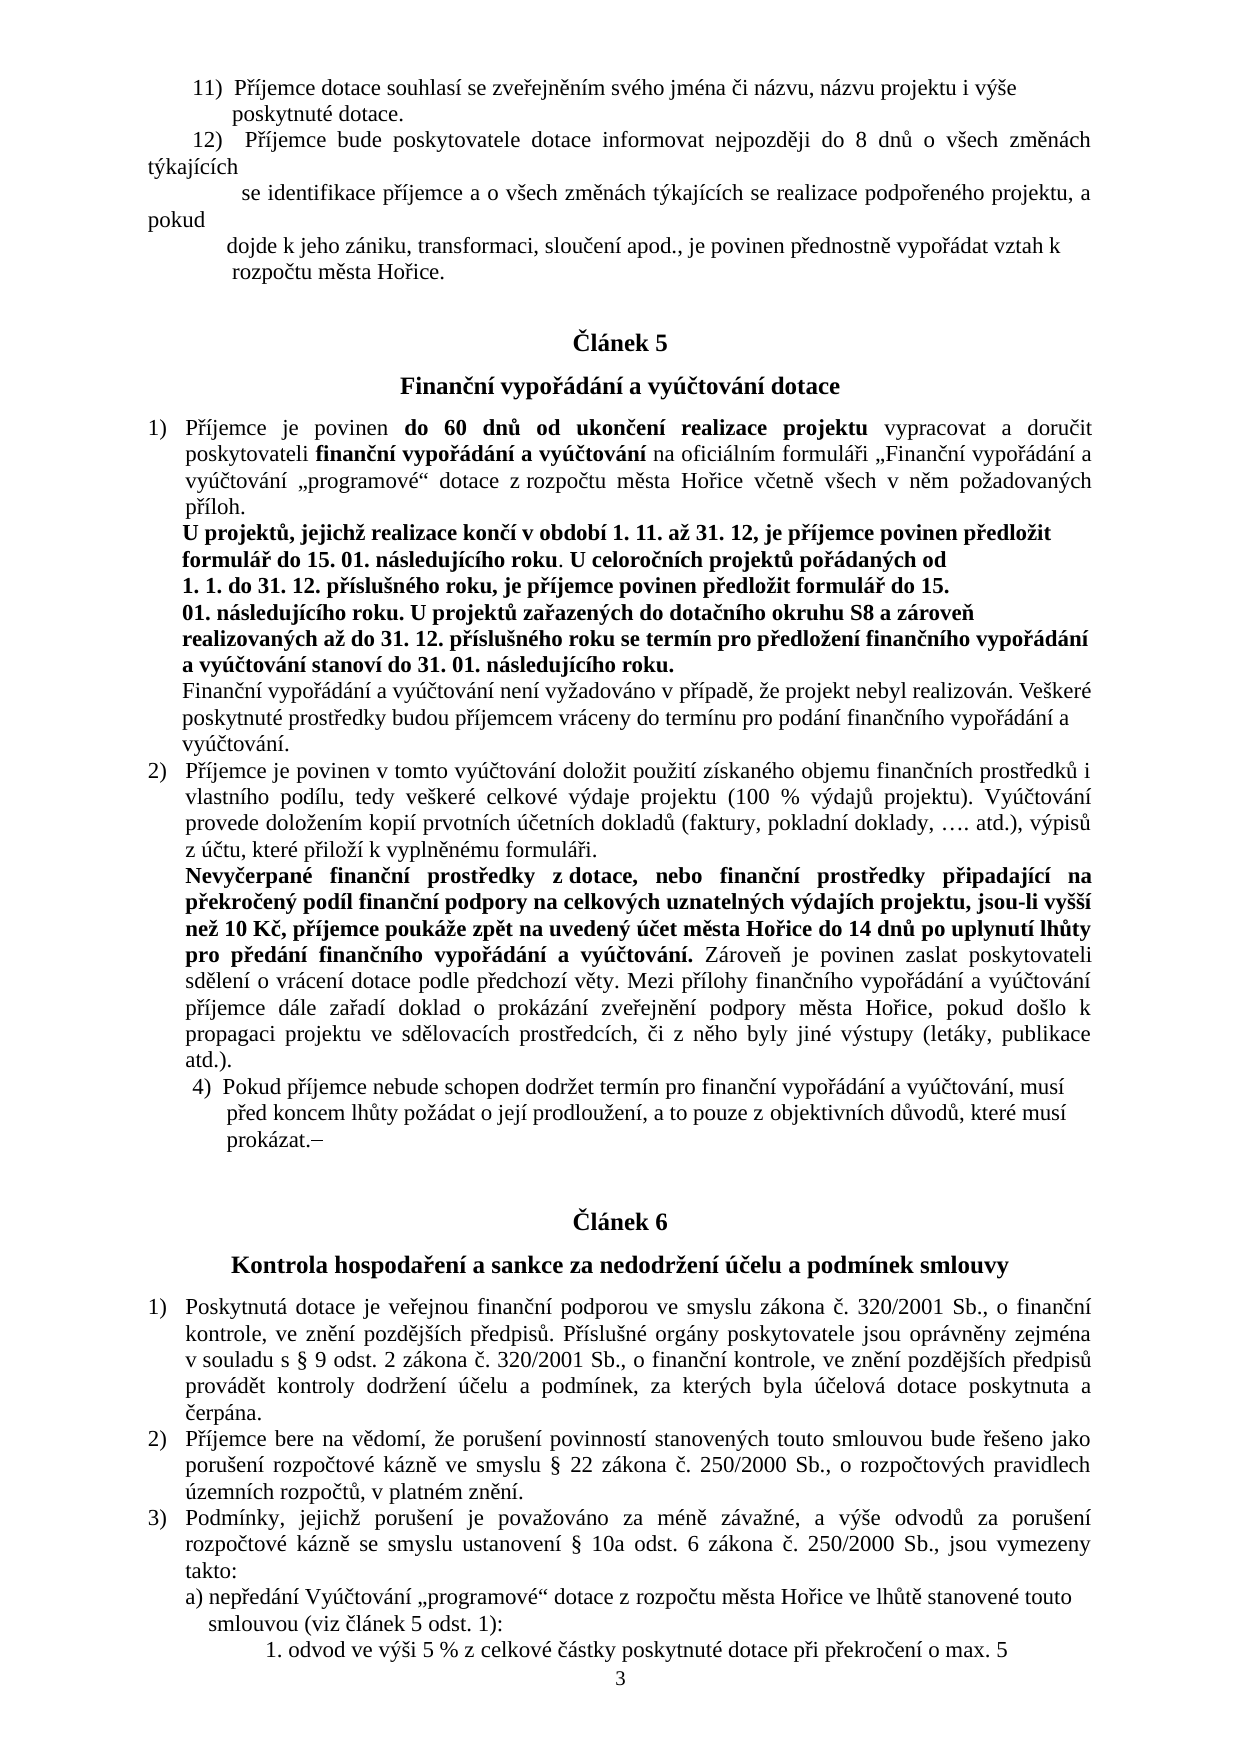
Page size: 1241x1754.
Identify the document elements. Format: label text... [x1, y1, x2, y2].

text Finanční vypořádání a vyúčtování dotace [148, 371, 1092, 400]
text smlouvou (viz článek 5 odst. 1): [185, 1609, 1092, 1636]
text Finanční vypořádání a vyúčtování není vyžadováno v případě, že projekt nebyl realizován. Veškeré [148, 678, 1092, 704]
text 4) Pokud příjemce nebude schopen dodržet termín pro finanční vypořádání a vyúčtování, musí [148, 1073, 1092, 1099]
text 12) Příjemce bude poskytovatele dotace informovat nejpozději do 8 dnů o všech změnách týkajících [148, 127, 1092, 179]
text se identifikace příjemce a o všech změnách týkajících se realizace podpořeného projektu, a pokud [148, 179, 1092, 232]
text U projektů, jejichž realizace končí v období 1. 11. až 31. 12, je příjemce povinen předložit [148, 519, 1092, 546]
text před koncem lhůty požádat o její prodloužení, a to pouze z objektivních důvodů, které musí [148, 1099, 1092, 1126]
text Článek 5 [148, 328, 1092, 357]
text dojde k jeho zániku, transformaci, sloučení apod., je povinen přednostně vypořádat vztah k [148, 232, 1092, 258]
text realizovaných až do 31. 12. příslušného roku se termín pro předložení finančního vypořádání [148, 625, 1092, 651]
text a) nepředání Vyúčtování „programové“ dotace z rozpočtu města Hořice ve lhůtě stanovené touto [185, 1583, 1092, 1609]
list Příjemce je povinen v tomto vyúčtování doložit použití získaného objemu finančních prostředků i vlastního podílu, tedy veškeré celkové výdaje projektu (100 % výdajů projektu). Vyúčtování provede doložením kopií prvotních účetních dokladů (faktury, pokladní doklady, …. atd.), výpisů z účtu, které přiloží k vyplněnému formuláři. [148, 757, 1092, 862]
text 1. 1. do 31. 12. příslušného roku, je příjemce povinen předložit formulář do 15. [148, 572, 1092, 598]
text poskytnuté prostředky budou příjemcem vráceny do termínu pro podání finančního vypořádání a [148, 704, 1092, 730]
text a vyúčtování stanoví do 31. 01. následujícího roku. [148, 651, 1092, 678]
text rozpočtu města Hořice. [148, 258, 1092, 285]
text Nevyčerpané finanční prostředky z dotace, nebo finanční prostředky připadající na překročený podíl finanční podpory na celkových uznatelných výdajích projektu, jsou-li vyšší než 10 Kč, příjemce poukáže zpět na uvedený účet města Hořice do 14 dnů po uplynutí lhůty pro předání finančního vypořádání a vyúčtování. Zároveň je povinen zaslat poskytovateli sdělení o vrácení dotace podle předchozí věty. Mezi přílohy finančního vypořádání a vyúčtování příjemce dále zařadí doklad o prokázání zveřejnění podpory města Hořice, pokud došlo k propagaci projektu ve sdělovacích prostředcích, či z něho byly jiné výstupy (letáky, publikace atd.). [185, 862, 1092, 1073]
text Článek 6 [148, 1207, 1092, 1236]
text Kontrola hospodaření a sankce za nedodržení účelu a podmínek smlouvy [148, 1250, 1092, 1279]
list Příjemce bere na vědomí, že porušení povinností stanovených touto smlouvou bude řešeno jako porušení rozpočtové kázně ve smyslu § 22 zákona č. 250/2000 Sb., o rozpočtových pravidlech územních rozpočtů, v platném znění. [148, 1425, 1092, 1504]
text 11) Příjemce dotace souhlasí se zveřejněním svého jména či názvu, názvu projektu i výše [148, 74, 1092, 100]
text vyúčtování. [148, 730, 1092, 757]
text 01. následujícího roku. U projektů zařazených do dotačního okruhu S8 a zároveň [148, 598, 1092, 625]
text poskytnuté dotace. [148, 100, 1092, 127]
text prokázat. [148, 1126, 1092, 1152]
list Příjemce je povinen do 60 dnů od ukončení realizace projektu vypracovat a doručit poskytovateli finanční vypořádání a vyúčtování na oficiálním formuláři „Finanční vypořádání a vyúčtování „programové“ dotace z rozpočtu města Hořice včetně všech v něm požadovaných příloh. [148, 414, 1092, 519]
list Poskytnutá dotace je veřejnou finanční podporou ve smyslu zákona č. 320/2001 Sb., o finanční kontrole, ve znění pozdějších předpisů. Příslušné orgány poskytovatele jsou oprávněny zejména v souladu s § 9 odst. 2 zákona č. 320/2001 Sb., o finanční kontrole, ve znění pozdějších předpisů provádět kontroly dodržení účelu a podmínek, za kterých byla účelová dotace poskytnuta a čerpána. [148, 1293, 1092, 1425]
text formulář do 15. 01. následujícího roku. U celoročních projektů pořádaných od [148, 546, 1092, 572]
text 1. odvod ve výši 5 % z celkové částky poskytnuté dotace při překročení o max. 5 [185, 1636, 1092, 1662]
list Podmínky, jejichž porušení je považováno za méně závažné, a výše odvodů za porušení rozpočtové kázně se smyslu ustanovení § 10a odst. 6 zákona č. 250/2000 Sb., jsou vymezeny takto: [148, 1504, 1092, 1583]
